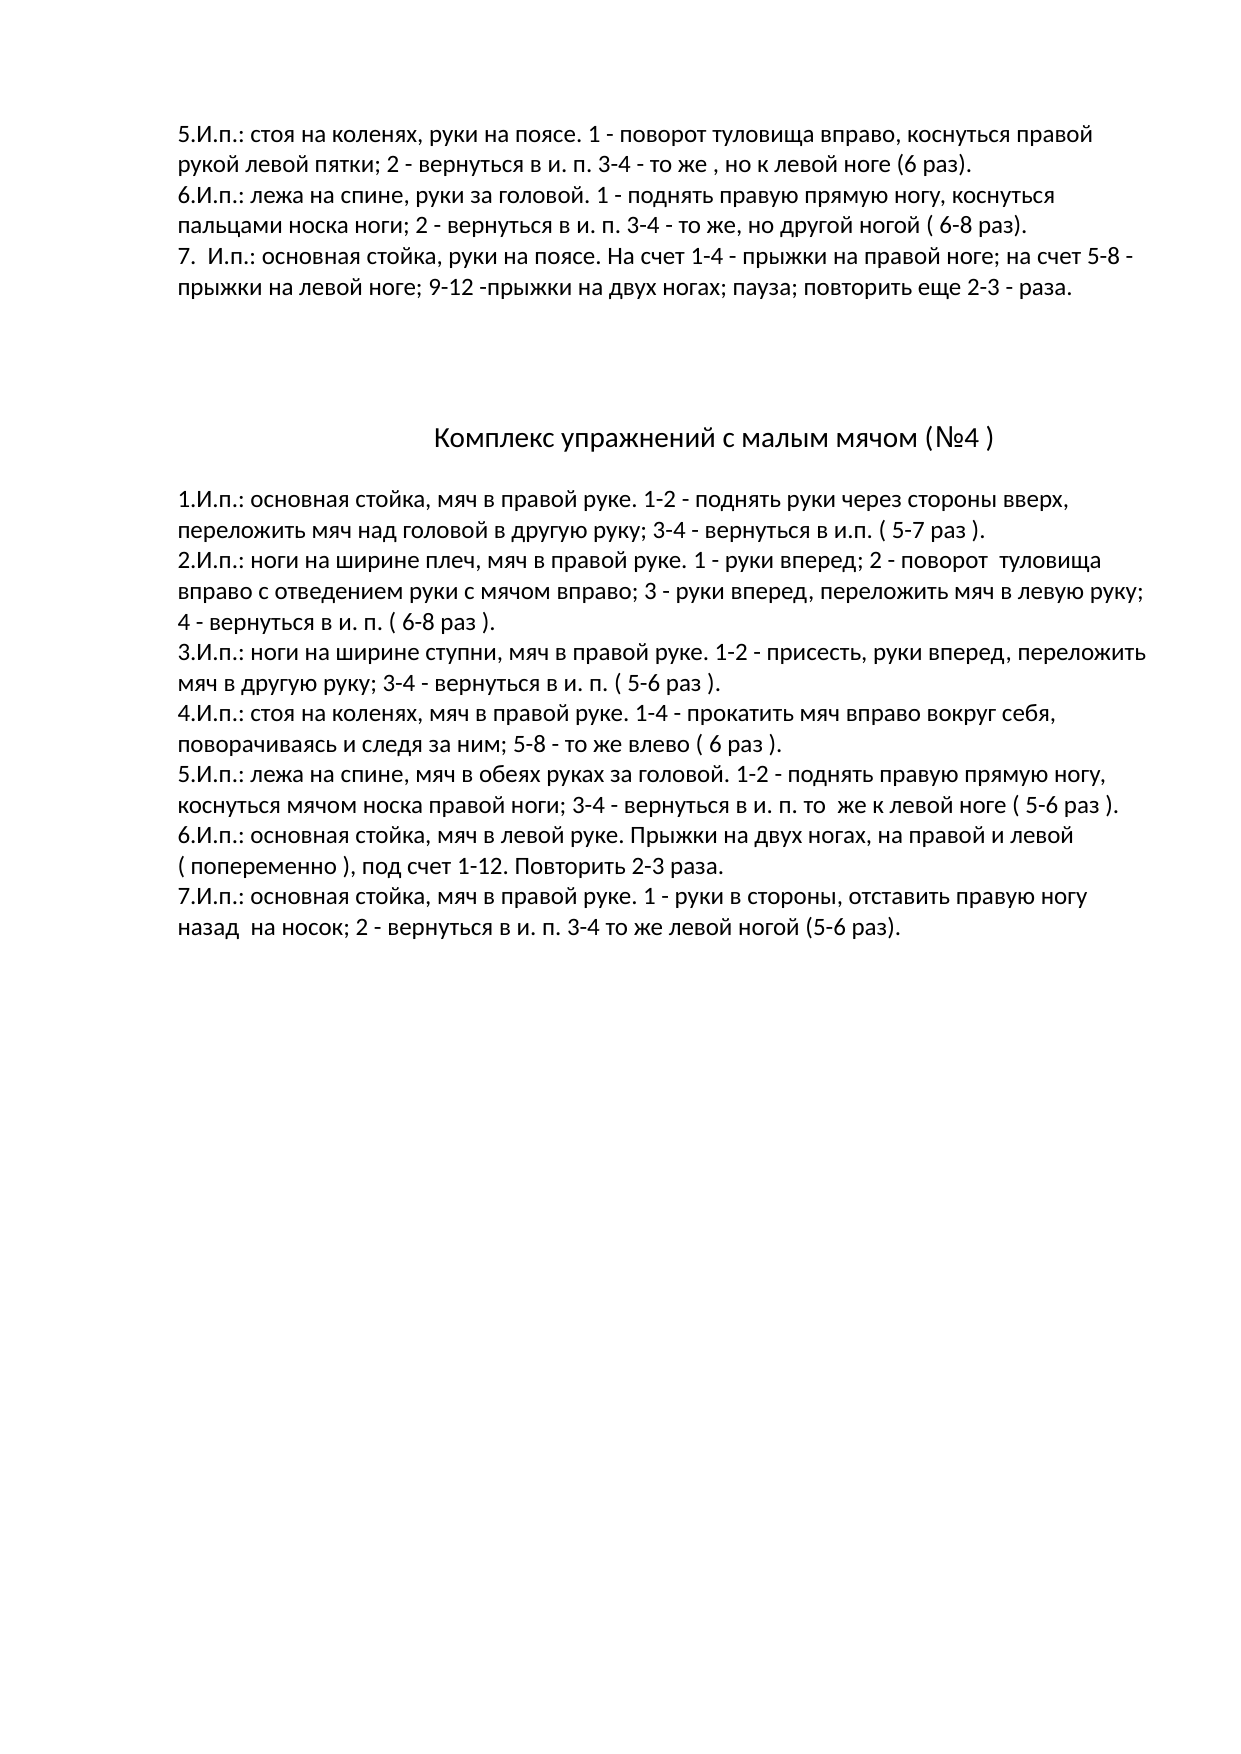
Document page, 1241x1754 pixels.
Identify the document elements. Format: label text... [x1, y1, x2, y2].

text 5.И.п.: лежа на спине, мяч в обеях руках за головой. 1-2 - поднять правую прямую ногу, коснуться мячом носка правой ноги; 3-4 - вернуться в и. п. то же к левой ноге ( 5-6 раз ). [177, 758, 1152, 819]
text 6.И.п.: лежа на спине, руки за головой. 1 - поднять правую прямую ногу, коснуться пальцами носка ноги; 2 - вернуться в и. п. 3-4 - то же, но другой ногой ( 6-8 раз). [177, 179, 1152, 240]
text 2.И.п.: ноги на ширине плеч, мяч в правой руке. 1 - руки вперед; 2 - поворот туловища вправо с отведением руки с мячом вправо; 3 - руки вперед, переложить мяч в левую руку; 4 - вернуться в и. п. ( 6-8 раз ). [177, 544, 1152, 636]
text 7.И.п.: основная стойка, мяч в правой руке. 1 - руки в стороны, отставить правую ногу назад на носок; 2 - вернуться в и. п. 3-4 то же левой ногой (5-6 раз). [177, 880, 1152, 941]
text 3.И.п.: ноги на ширине ступни, мяч в правой руке. 1-2 - присесть, руки вперед, переложить мяч в другую руку; 3-4 - вернуться в и. п. ( 5-6 раз ). [177, 636, 1152, 697]
text Комплекс упражнений с малым мячом (№4 ) [177, 416, 1152, 456]
text 7. И.п.: основная стойка, руки на поясе. На счет 1-4 - прыжки на правой ноге; на счет 5-8 - прыжки на левой ноге; 9-12 -прыжки на двух ногах; пауза; повторить еще 2-3 - раза. [177, 240, 1152, 301]
text 6.И.п.: основная стойка, мяч в левой руке. Прыжки на двух ногах, на правой и левой ( попеременно ), под счет 1-12. Повторить 2-3 раза. [177, 819, 1152, 880]
text 5.И.п.: стоя на коленях, руки на поясе. 1 - поворот туловища вправо, коснуться правой рукой левой пятки; 2 - вернуться в и. п. 3-4 - то же , но к левой ноге (6 раз). [177, 118, 1152, 179]
text 4.И.п.: стоя на коленях, мяч в правой руке. 1-4 - прокатить мяч вправо вокруг себя, поворачиваясь и следя за ним; 5-8 - то же влево ( 6 раз ). [177, 697, 1152, 758]
text 1.И.п.: основная стойка, мяч в правой руке. 1-2 - поднять руки через стороны вверх, переложить мяч над головой в другую руку; 3-4 - вернуться в и.п. ( 5-7 раз ). [177, 483, 1152, 544]
